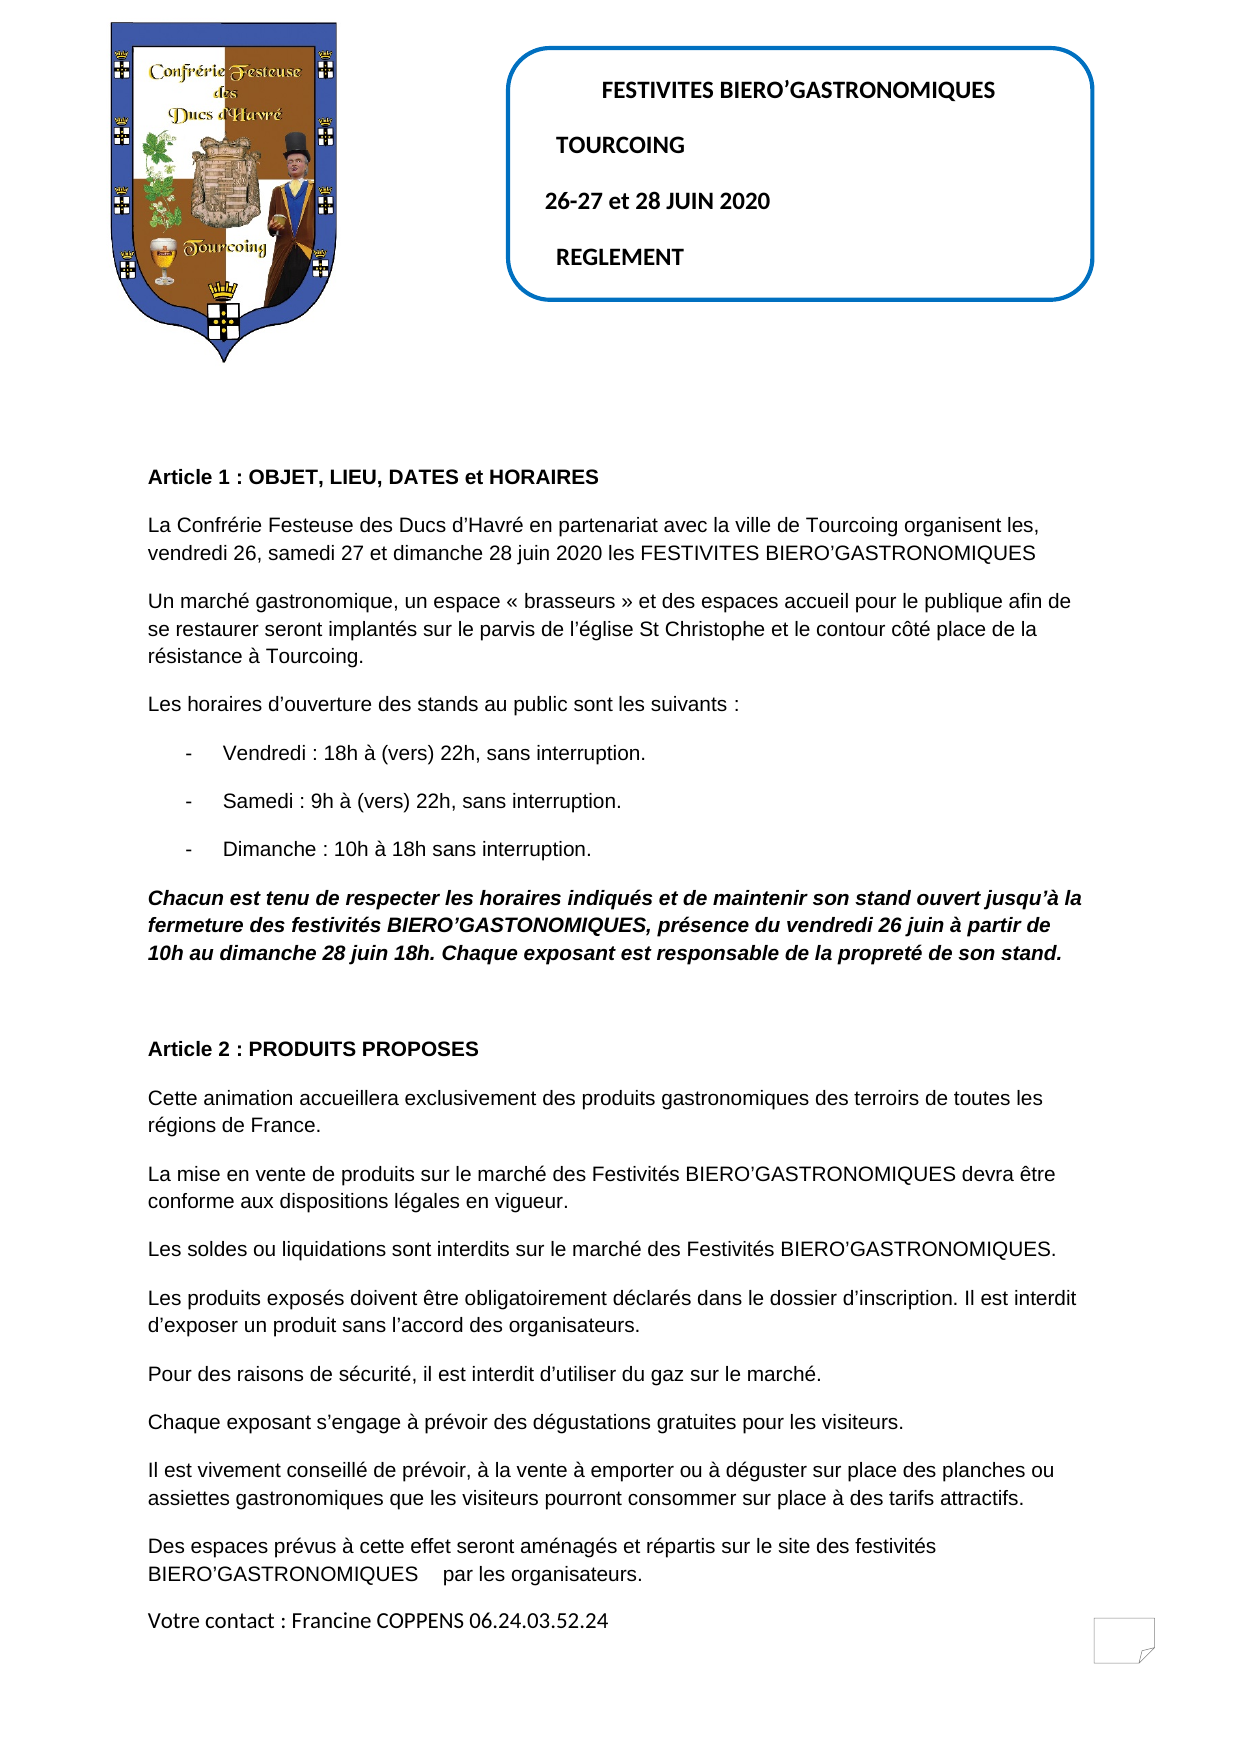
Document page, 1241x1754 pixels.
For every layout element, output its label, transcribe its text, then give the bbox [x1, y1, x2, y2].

text 26-27 et 28 JUIN 2020 [511, 186, 1090, 216]
text Les produits exposés doivent être obligatoirement déclarés dans le dossier d’inscription. Il est interdit d’exposer un produit sans l’accord des organisateurs. [148, 1286, 1092, 1337]
text Chacun est tenu de respecter les horaires indiqués et de maintenir son stand ouvert jusqu’à la fermeture des festivités BIERO’GASTONOMIQUES, présence du vendredi 26 juin à partir de 10h au dimanche 28 juin 18h. Chaque exposant est responsable de la propreté de son stand. [148, 886, 1092, 964]
text Les soldes ou liquidations sont interdits sur le marché des Festivités BIERO’GASTRONOMIQUES. [148, 1237, 1092, 1261]
text Chaque exposant s’engage à prévoir des dégustations gratuites pour les visiteurs. [148, 1410, 1092, 1434]
text Les horaires d’ouverture des stands au public sont les suivants : [148, 692, 1092, 716]
text TOURCOING [511, 130, 1090, 160]
text Cette animation accueillera exclusivement des produits gastronomiques des terroirs de toutes les régions de France. [148, 1086, 1092, 1137]
text REGLEMENT [511, 241, 1090, 272]
text [341, 74, 508, 104]
text Il est vivement conseillé de prévoir, à la vente à emporter ou à déguster sur place des planches ou assiettes gastronomiques que les visiteurs pourront consommer sur place à des tarifs attractifs. [148, 1458, 1092, 1509]
text [341, 130, 505, 160]
text FESTIVITES BIERO’GASTRONOMIQUES [511, 74, 1090, 104]
text La mise en vente de produits sur le marché des Festivités BIERO’GASTRONOMIQUES devra être conforme aux dispositions légales en vigueur. [148, 1161, 1092, 1213]
text [341, 241, 507, 272]
text Article 1 : OBJET, LIEU, DATES et HORAIRES [148, 465, 1092, 489]
text Pour des raisons de sécurité, il est interdit d’utiliser du gaz sur le marché. [148, 1361, 1092, 1385]
text Des espaces prévus à cette effet seront aménagés et répartis sur le site des festivités BIERO’GASTRONOMIQUES par les organisateurs. [148, 1534, 1092, 1585]
list Vendredi : 18h à (vers) 22h, sans interruption. [185, 741, 1092, 764]
list Dimanche : 10h à 18h sans interruption. [185, 837, 1092, 861]
text La Confrérie Festeuse des Ducs d’Havré en partenariat avec la ville de Tourcoing organisent les, vendredi 26, samedi 27 et dimanche 28 juin 2020 les FESTIVITES BIERO’GASTRONOMIQUES [148, 513, 1092, 564]
text Un marché gastronomique, un espace « brasseurs » et des espaces accueil pour le publique afin de se restaurer seront implantés sur le parvis de l’église St Christophe et le contour côté place de la résistance à Tourcoing. [148, 589, 1092, 668]
list Samedi : 9h à (vers) 22h, sans interruption. [185, 789, 1092, 813]
text Article 2 : PRODUITS PROPOSES [148, 1037, 1092, 1061]
text [341, 186, 505, 216]
